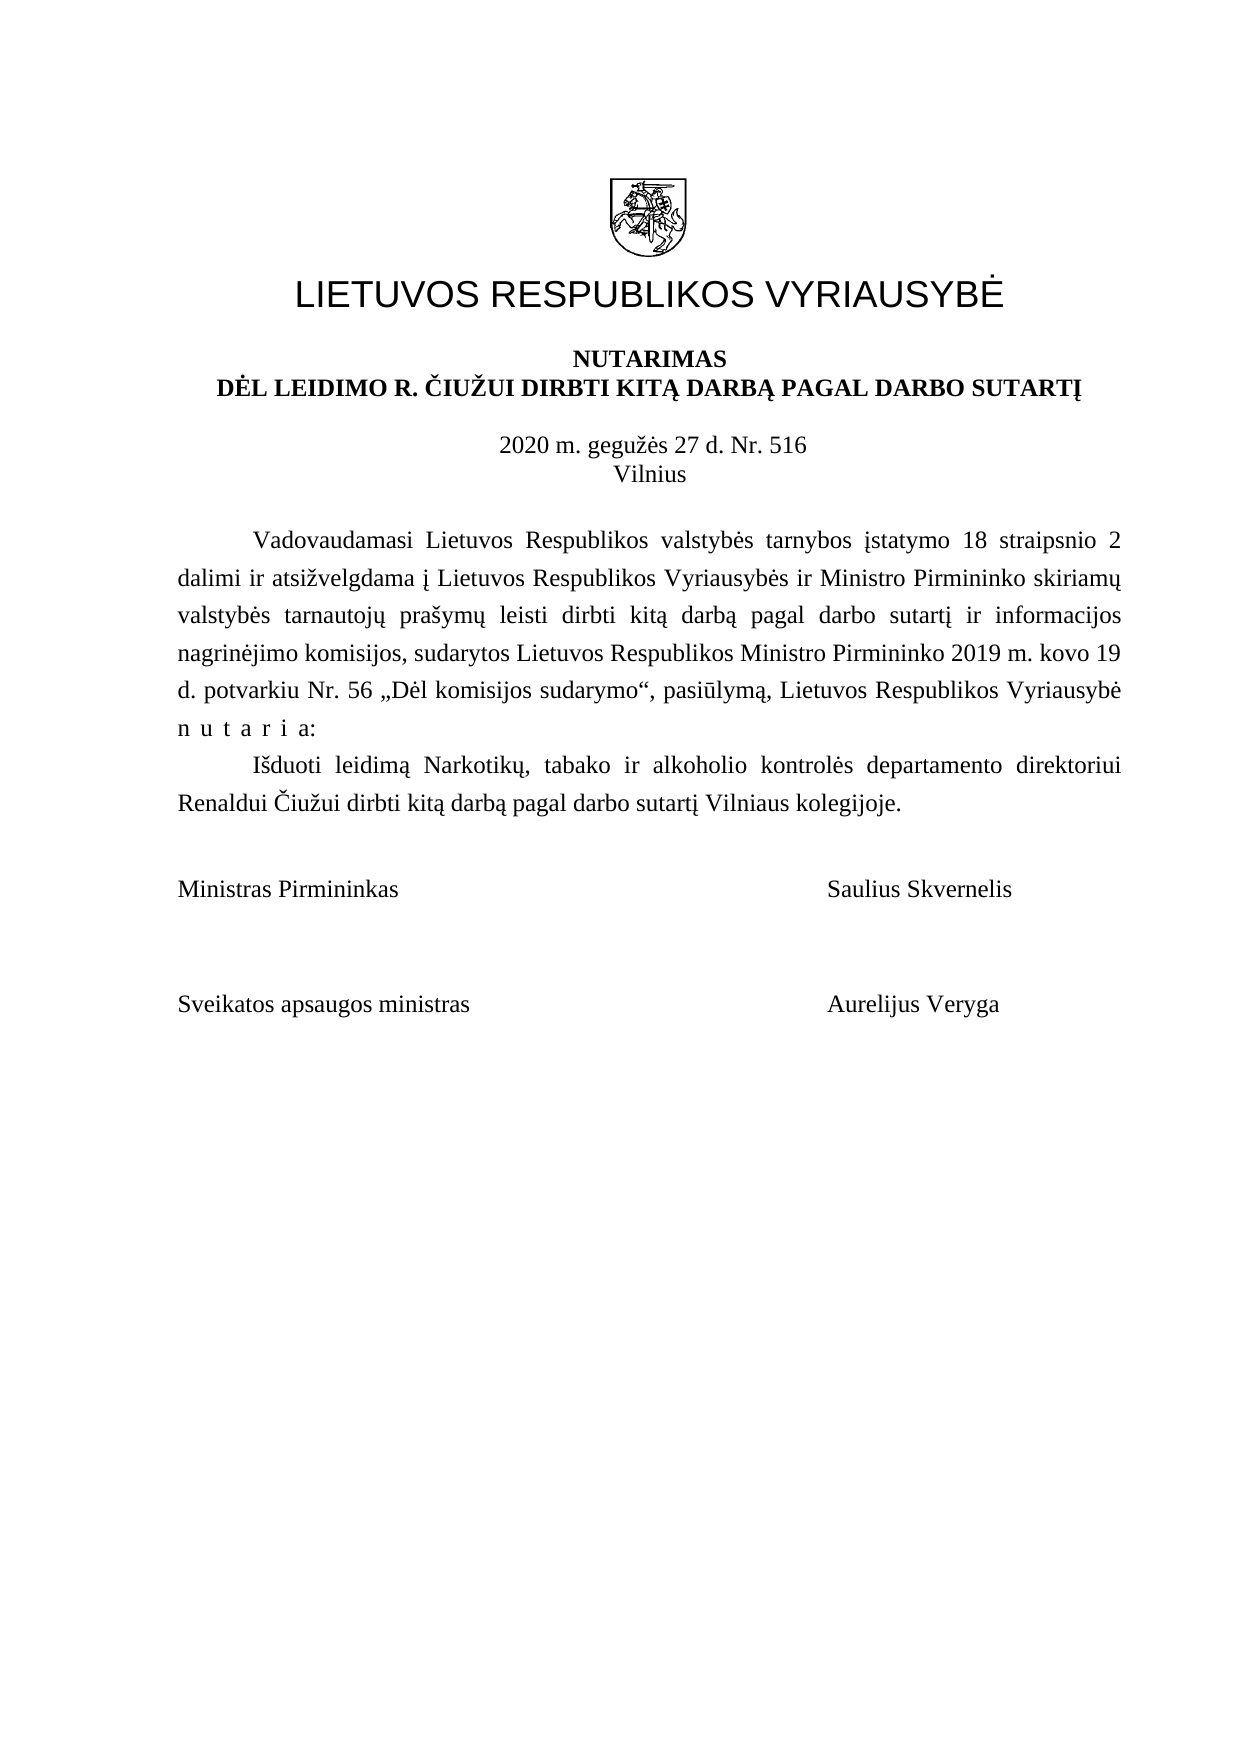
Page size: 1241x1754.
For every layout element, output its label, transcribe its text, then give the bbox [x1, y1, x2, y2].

text nutarimas [177, 344, 1122, 373]
text Lietuvos Respublikos Vyriausybė [177, 272, 1122, 315]
text Išduoti leidimą Narkotikų, tabako ir alkoholio kontrolės departamento direktoriui Renaldui Čiužui dirbti kitą darbą pagal darbo sutartį Vilniaus kolegijoje. [177, 741, 1122, 816]
text Sveikatos apsaugos ministras Aurelijus Veryga [177, 989, 1122, 1018]
text Ministras Pirmininkas Saulius Skvernelis [177, 874, 1122, 903]
text Vilnius [177, 459, 1122, 488]
text DĖL LEIDIMO R. ČIUŽUI DIRBTI KITĄ DARBĄ PAGAL DARBO SUTARTĮ [177, 373, 1122, 401]
text 2020 m. gegužės 27 d. Nr. 516 [177, 430, 1122, 459]
text Vadovaudamasi Lietuvos Respublikos valstybės tarnybos įstatymo 18 straipsnio 2 dalimi ir atsižvelgdama į Lietuvos Respublikos Vyriausybės ir Ministro Pirmininko skiriamų valstybės tarnautojų prašymų leisti dirbti kitą darbą pagal darbo sutartį ir informacijos nagrinėjimo komisijos, sudarytos Lietuvos Respublikos Ministro Pirmininko 2019 m. kovo 19 d. potvarkiu Nr. 56 „Dėl komisijos sudarymo“, pasiūlymą, Lietuvos Respublikos Vyriausybė nutaria: [177, 516, 1122, 741]
